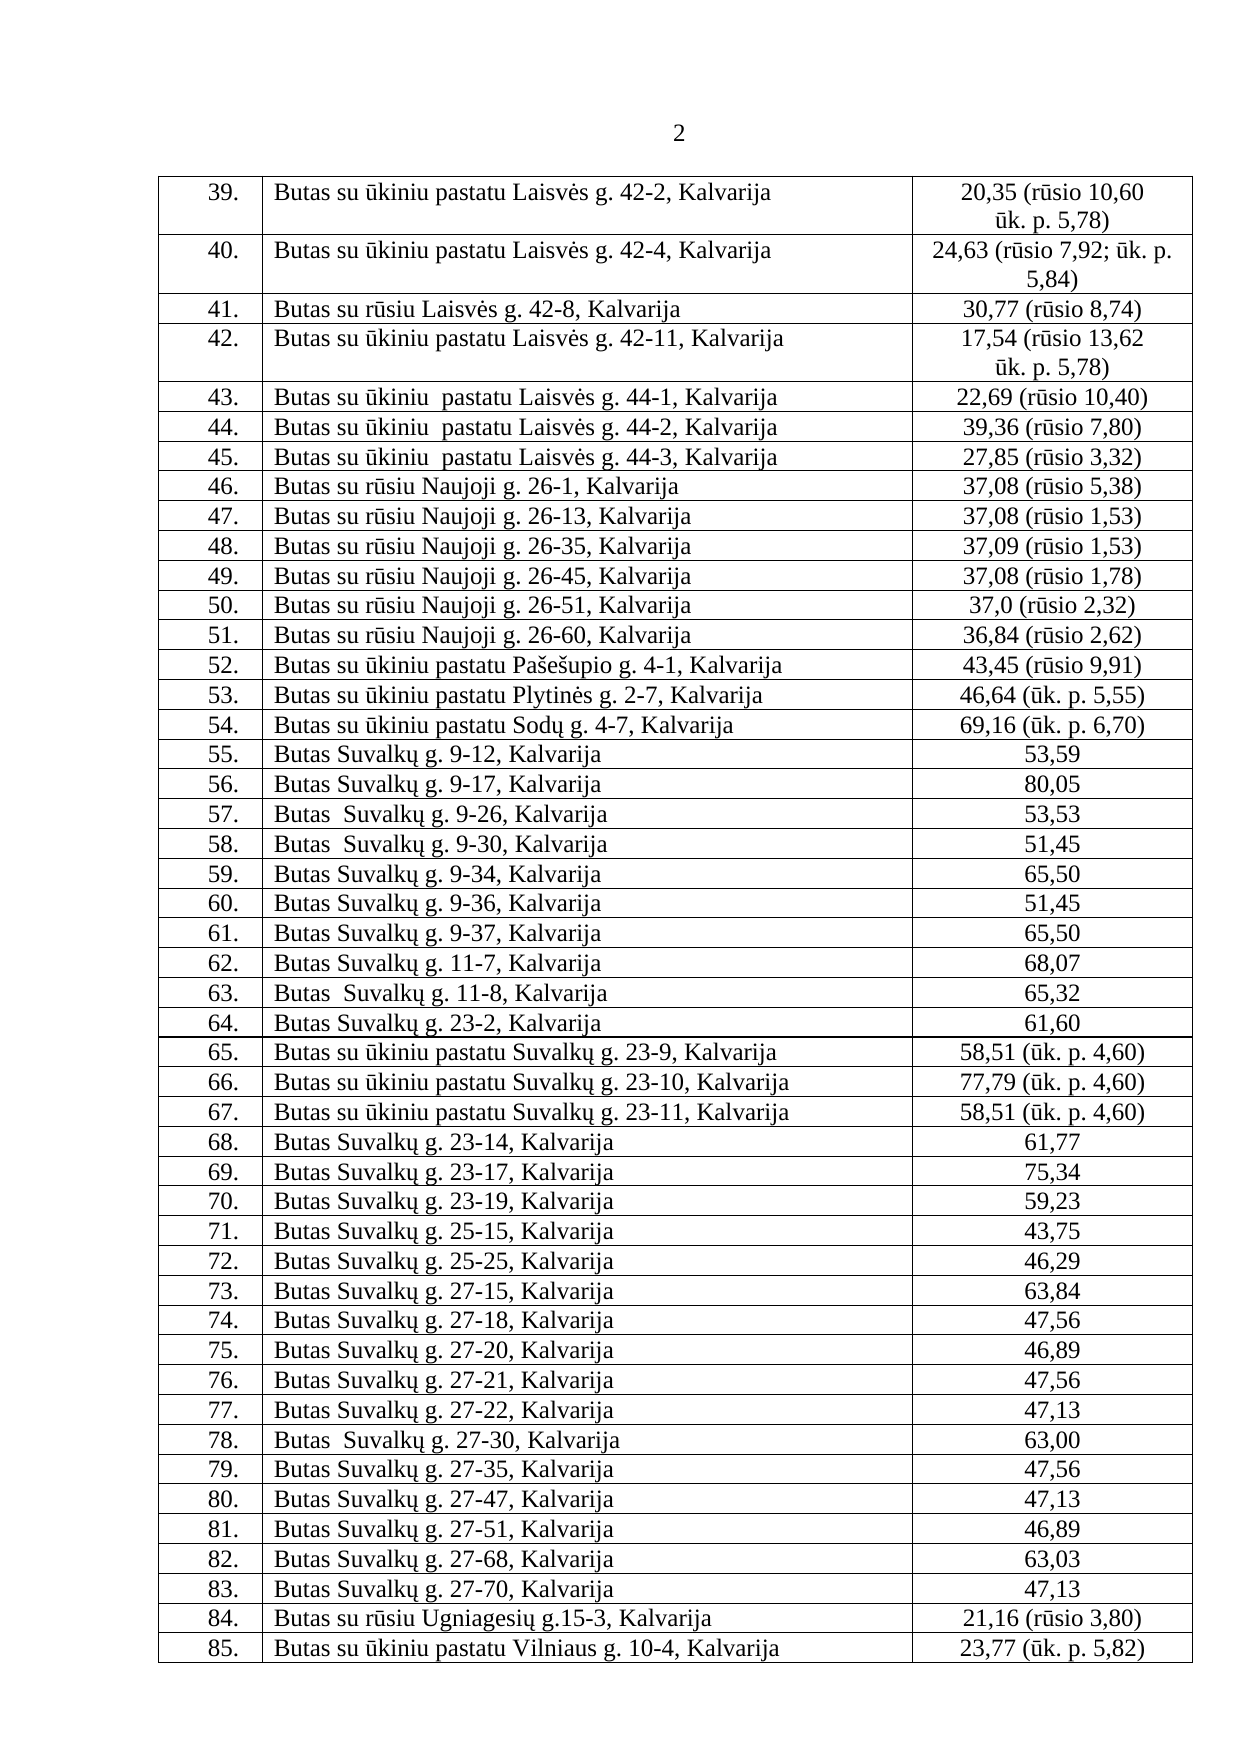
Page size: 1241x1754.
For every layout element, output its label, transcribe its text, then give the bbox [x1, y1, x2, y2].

table_cell 63,03 [913, 1544, 1192, 1573]
table_cell 61. [159, 918, 262, 947]
table_cell Butas Suvalkų g. 9-34, Kalvarija [263, 859, 912, 887]
table_cell 46,89 [913, 1335, 1192, 1364]
table_cell 69,16 (ūk. p. 6,70) [913, 710, 1192, 738]
table_cell Butas Suvalkų g. 23-2, Kalvarija [263, 1008, 912, 1036]
table_cell Butas Suvalkų g. 23-19, Kalvarija [263, 1186, 912, 1215]
table_cell 47. [159, 501, 262, 530]
table_cell Butas Suvalkų g. 27-51, Kalvarija [263, 1514, 912, 1543]
table_cell 30,77 (rūsio 8,74) [913, 294, 1192, 322]
table_cell Butas su rūsiu Laisvės g. 42-8, Kalvarija [263, 294, 912, 322]
table_cell 80. [159, 1484, 262, 1513]
table_cell Butas Suvalkų g. 27-47, Kalvarija [263, 1484, 912, 1513]
table_cell 40. [159, 235, 262, 293]
table_cell 79. [159, 1455, 262, 1483]
table_cell 39,36 (rūsio 7,80) [913, 412, 1192, 441]
table_cell 36,84 (rūsio 2,62) [913, 620, 1192, 649]
table_cell 61,77 [913, 1127, 1192, 1156]
table_cell 66. [159, 1067, 262, 1096]
table_cell 42. [159, 324, 262, 381]
table_cell 84. [159, 1604, 262, 1632]
table_cell 61,60 [913, 1008, 1192, 1036]
table_cell Butas Suvalkų g. 11-7, Kalvarija [263, 948, 912, 977]
table_cell 58. [159, 829, 262, 858]
table_cell 53,59 [913, 740, 1192, 768]
table_cell 51. [159, 620, 262, 649]
table_cell Butas su rūsiu Naujoji g. 26-45, Kalvarija [263, 561, 912, 589]
table_cell 47,13 [913, 1484, 1192, 1513]
table_cell Butas Suvalkų g. 25-25, Kalvarija [263, 1246, 912, 1275]
table_cell Butas su ūkiniu pastatu Laisvės g. 42-11, Kalvarija [263, 324, 912, 381]
table_cell 37,09 (rūsio 1,53) [913, 531, 1192, 560]
table_cell Butas Suvalkų g. 27-22, Kalvarija [263, 1395, 912, 1424]
table_cell 37,0 (rūsio 2,32) [913, 591, 1192, 619]
table_cell 37,08 (rūsio 1,78) [913, 561, 1192, 589]
table_cell 72. [159, 1246, 262, 1275]
table_cell 17,54 (rūsio 13,62 ūk. p. 5,78) [913, 324, 1192, 381]
table_cell 57. [159, 799, 262, 828]
table_cell 50. [159, 591, 262, 619]
table_cell Butas Suvalkų g. 9-17, Kalvarija [263, 769, 912, 798]
table_cell 69. [159, 1157, 262, 1185]
table_cell 47,13 [913, 1395, 1192, 1424]
table_cell Butas su rūsiu Naujoji g. 26-60, Kalvarija [263, 620, 912, 649]
table_cell Butas su ūkiniu pastatu Laisvės g. 44-1, Kalvarija [263, 382, 912, 411]
table_cell 51,45 [913, 889, 1192, 917]
table_cell Butas su ūkiniu pastatu Laisvės g. 44-2, Kalvarija [263, 412, 912, 441]
table_cell Butas su rūsiu Naujoji g. 26-51, Kalvarija [263, 591, 912, 619]
table_cell 37,08 (rūsio 1,53) [913, 501, 1192, 530]
table_cell 68. [159, 1127, 262, 1156]
table_cell 27,85 (rūsio 3,32) [913, 442, 1192, 470]
table_cell Butas Suvalkų g. 27-70, Kalvarija [263, 1574, 912, 1602]
table_cell 73. [159, 1276, 262, 1304]
table_cell Butas Suvalkų g. 9-37, Kalvarija [263, 918, 912, 947]
table_cell 47,13 [913, 1574, 1192, 1602]
table_cell Butas Suvalkų g. 27-35, Kalvarija [263, 1455, 912, 1483]
table_cell 60. [159, 889, 262, 917]
table_cell Butas su rūsiu Naujoji g. 26-1, Kalvarija [263, 471, 912, 500]
table_cell Butas su ūkiniu pastatu Vilniaus g. 10-4, Kalvarija [263, 1633, 912, 1662]
table_cell 76. [159, 1365, 262, 1394]
table_cell 51,45 [913, 829, 1192, 858]
table_cell 65,32 [913, 978, 1192, 1007]
table_cell Butas Suvalkų g. 9-36, Kalvarija [263, 889, 912, 917]
table_cell Butas Suvalkų g. 27-30, Kalvarija [263, 1425, 912, 1453]
table_cell 78. [159, 1425, 262, 1453]
table_cell Butas Suvalkų g. 27-20, Kalvarija [263, 1335, 912, 1364]
table_cell 59. [159, 859, 262, 887]
table_cell 74. [159, 1306, 262, 1334]
table_cell 75,34 [913, 1157, 1192, 1185]
table_cell 63,84 [913, 1276, 1192, 1304]
table_cell 47,56 [913, 1306, 1192, 1334]
table_cell Butas Suvalkų g. 27-21, Kalvarija [263, 1365, 912, 1394]
table_cell Butas su ūkiniu pastatu Pašešupio g. 4-1, Kalvarija [263, 650, 912, 679]
table_cell 21,16 (rūsio 3,80) [913, 1604, 1192, 1632]
table_cell 46. [159, 471, 262, 500]
table_cell 58,51 (ūk. p. 4,60) [913, 1097, 1192, 1126]
table_cell Butas Suvalkų g. 27-18, Kalvarija [263, 1306, 912, 1334]
table_cell 39. [159, 177, 262, 234]
table_cell Butas Suvalkų g. 27-15, Kalvarija [263, 1276, 912, 1304]
table_cell 37,08 (rūsio 5,38) [913, 471, 1192, 500]
table_cell 65,50 [913, 918, 1192, 947]
table_cell 63. [159, 978, 262, 1007]
table_cell 24,63 (rūsio 7,92; ūk. p. 5,84) [913, 235, 1192, 293]
table_cell 58,51 (ūk. p. 4,60) [913, 1038, 1192, 1066]
table_cell 68,07 [913, 948, 1192, 977]
table_cell 80,05 [913, 769, 1192, 798]
table_cell 65. [159, 1038, 262, 1066]
table_cell 71. [159, 1216, 262, 1245]
table_cell 46,89 [913, 1514, 1192, 1543]
table_cell Butas Suvalkų g. 27-68, Kalvarija [263, 1544, 912, 1573]
table_cell Butas Suvalkų g. 9-26, Kalvarija [263, 799, 912, 828]
table_cell 77. [159, 1395, 262, 1424]
table_cell 65,50 [913, 859, 1192, 887]
table_cell Butas Suvalkų g. 11-8, Kalvarija [263, 978, 912, 1007]
table_cell 63,00 [913, 1425, 1192, 1453]
table_cell Butas su ūkiniu pastatu Sodų g. 4-7, Kalvarija [263, 710, 912, 738]
table_cell 75. [159, 1335, 262, 1364]
table_cell 43. [159, 382, 262, 411]
table_cell 82. [159, 1544, 262, 1573]
table_cell 64. [159, 1008, 262, 1036]
table_cell 59,23 [913, 1186, 1192, 1215]
table_cell 46,29 [913, 1246, 1192, 1275]
table_cell 48. [159, 531, 262, 560]
table_cell Butas su ūkiniu pastatu Laisvės g. 42-2, Kalvarija [263, 177, 912, 234]
table_cell Butas Suvalkų g. 23-17, Kalvarija [263, 1157, 912, 1185]
table_cell 54. [159, 710, 262, 738]
table_cell Butas su ūkiniu pastatu Laisvės g. 42-4, Kalvarija [263, 235, 912, 293]
table_cell Butas su rūsiu Ugniagesių g.15-3, Kalvarija [263, 1604, 912, 1632]
table_cell Butas su ūkiniu pastatu Suvalkų g. 23-9, Kalvarija [263, 1038, 912, 1066]
table_cell 43,45 (rūsio 9,91) [913, 650, 1192, 679]
table_cell Butas su rūsiu Naujoji g. 26-13, Kalvarija [263, 501, 912, 530]
table_cell 70. [159, 1186, 262, 1215]
table_cell 46,64 (ūk. p. 5,55) [913, 680, 1192, 709]
table_cell Butas su ūkiniu pastatu Plytinės g. 2-7, Kalvarija [263, 680, 912, 709]
table_cell 47,56 [913, 1455, 1192, 1483]
table_cell 83. [159, 1574, 262, 1602]
table_cell Butas Suvalkų g. 25-15, Kalvarija [263, 1216, 912, 1245]
table_cell 67. [159, 1097, 262, 1126]
table_cell Butas Suvalkų g. 23-14, Kalvarija [263, 1127, 912, 1156]
table_cell Butas su ūkiniu pastatu Suvalkų g. 23-11, Kalvarija [263, 1097, 912, 1126]
table_cell 52. [159, 650, 262, 679]
table_cell 85. [159, 1633, 262, 1662]
table_cell 47,56 [913, 1365, 1192, 1394]
table_cell 56. [159, 769, 262, 798]
table_cell 62. [159, 948, 262, 977]
table_cell 23,77 (ūk. p. 5,82) [913, 1633, 1192, 1662]
table_cell 22,69 (rūsio 10,40) [913, 382, 1192, 411]
table_cell 49. [159, 561, 262, 589]
table_cell 44. [159, 412, 262, 441]
table_cell 20,35 (rūsio 10,60 ūk. p. 5,78) [913, 177, 1192, 234]
table_cell 43,75 [913, 1216, 1192, 1245]
table_cell 41. [159, 294, 262, 322]
table_cell 53,53 [913, 799, 1192, 828]
table_cell 77,79 (ūk. p. 4,60) [913, 1067, 1192, 1096]
table_cell 45. [159, 442, 262, 470]
table_cell 81. [159, 1514, 262, 1543]
table_cell 55. [159, 740, 262, 768]
table_cell Butas Suvalkų g. 9-30, Kalvarija [263, 829, 912, 858]
table_cell Butas su rūsiu Naujoji g. 26-35, Kalvarija [263, 531, 912, 560]
table_cell Butas su ūkiniu pastatu Laisvės g. 44-3, Kalvarija [263, 442, 912, 470]
table_cell Butas su ūkiniu pastatu Suvalkų g. 23-10, Kalvarija [263, 1067, 912, 1096]
table_cell Butas Suvalkų g. 9-12, Kalvarija [263, 740, 912, 768]
table_cell 53. [159, 680, 262, 709]
